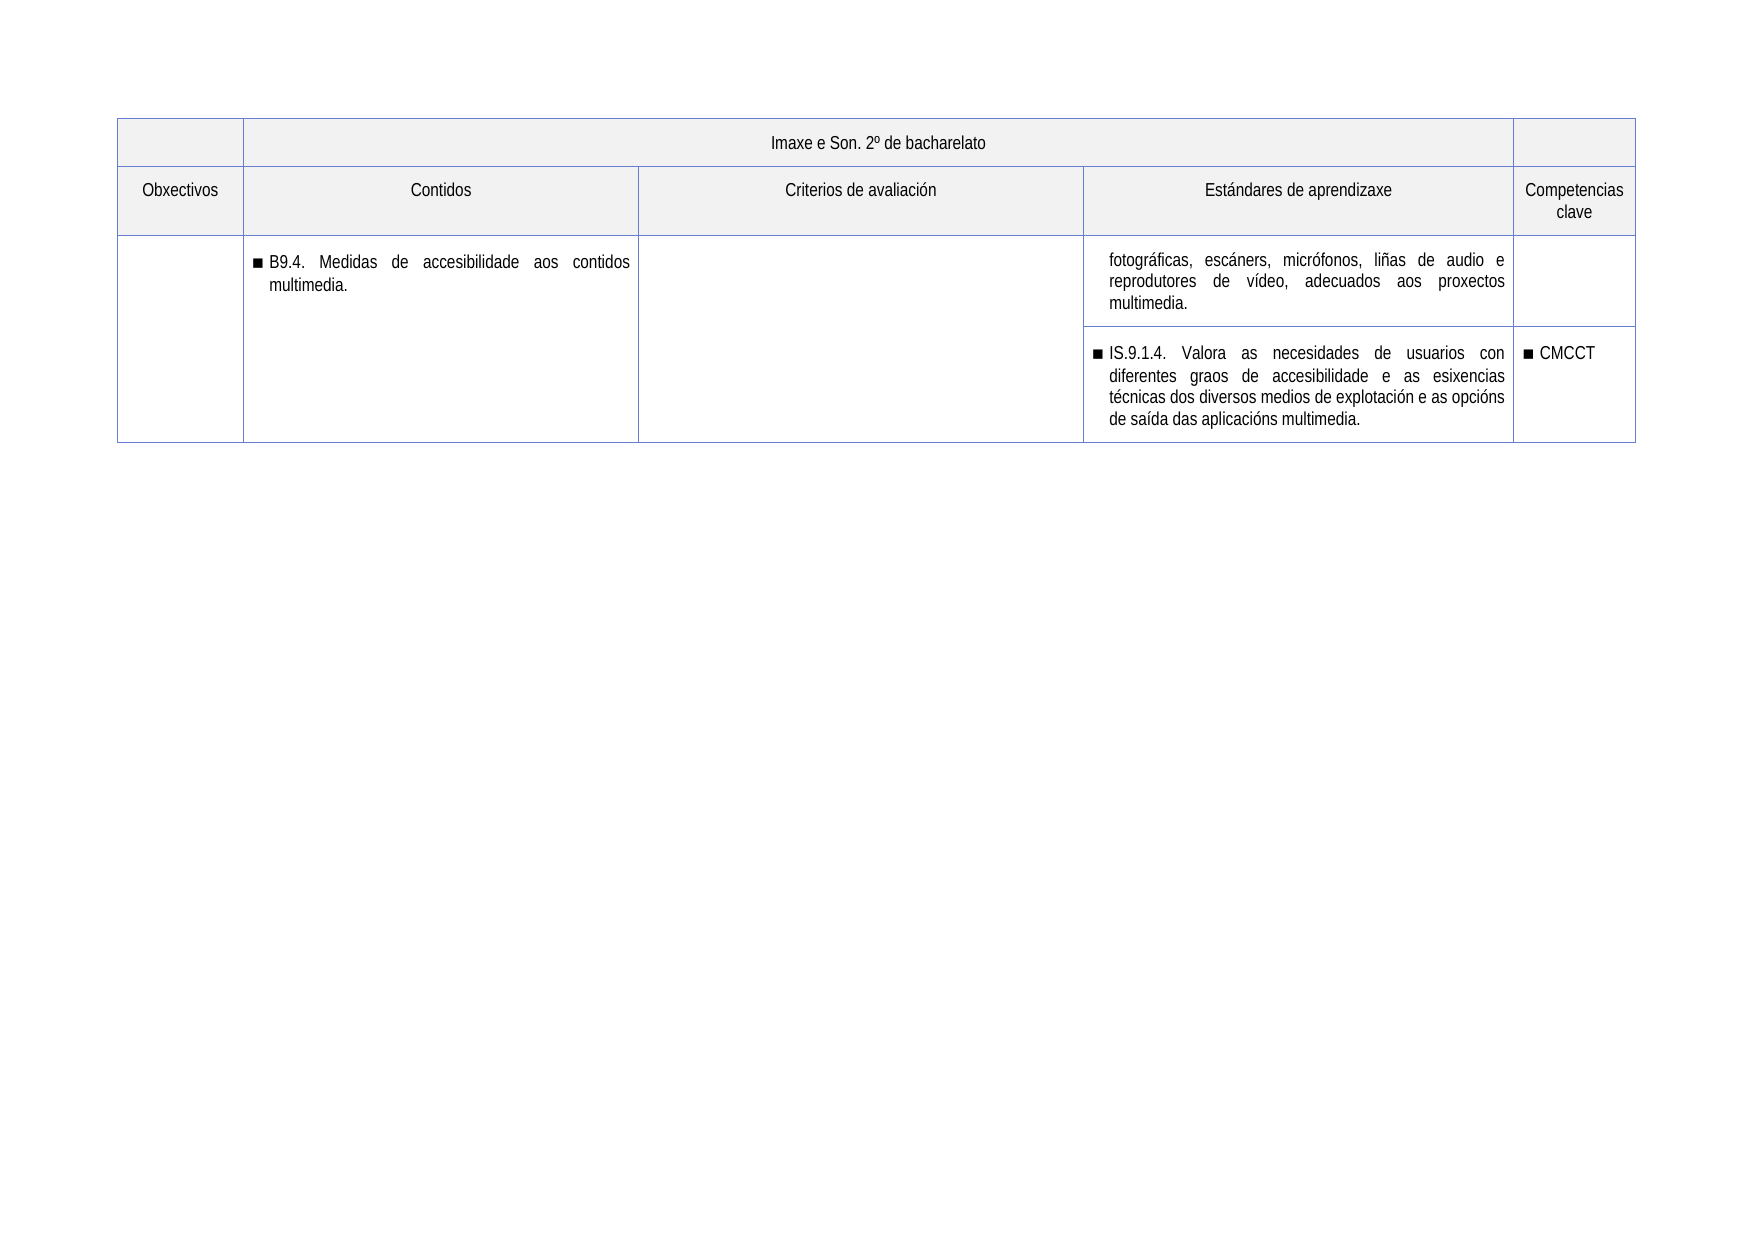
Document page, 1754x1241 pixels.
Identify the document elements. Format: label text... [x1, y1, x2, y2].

table_cell Competencias clave [1514, 167, 1635, 235]
table_cell Criterios de avaliación [639, 167, 1083, 235]
table_cell fotográficas, escáners, micrófonos, liñas de audio e reprodutores de vídeo, adecuados aos proxectos multimedia. [1084, 236, 1513, 326]
table_cell [639, 236, 1083, 442]
table_cell Obxectivos [118, 167, 243, 235]
table_cell B9.1. Prestación dos equipamentos informáticos na elaboración multimedia. B9.2. Aplicacións informáticas para tratamento de imaxe, animación 2d, edición de vídeo e autoría. B9.3. Formatos de arquivo empregados no tratamento dixital de imaxe, audio e vídeo na produción multimedia. B9.4. Medidas de accesibilidade aos contidos multimedia. [244, 236, 638, 442]
table_cell Estándares de aprendizaxe [1084, 167, 1513, 235]
table_cell [118, 236, 243, 442]
table_header [118, 119, 243, 166]
table_cell CMCCT [1514, 327, 1635, 442]
table_header Imaxe e Son. 2º de bacharelato [244, 119, 1513, 166]
table_cell Contidos [244, 167, 638, 235]
table_cell IS.9.1.4. Valora as necesidades de usuarios con diferentes graos de accesibilidade e as esixencias técnicas dos diversos medios de explotación e as opcións de saída das aplicacións multimedia. [1084, 327, 1513, 442]
table_cell [1514, 236, 1635, 326]
table_header [1514, 119, 1635, 166]
